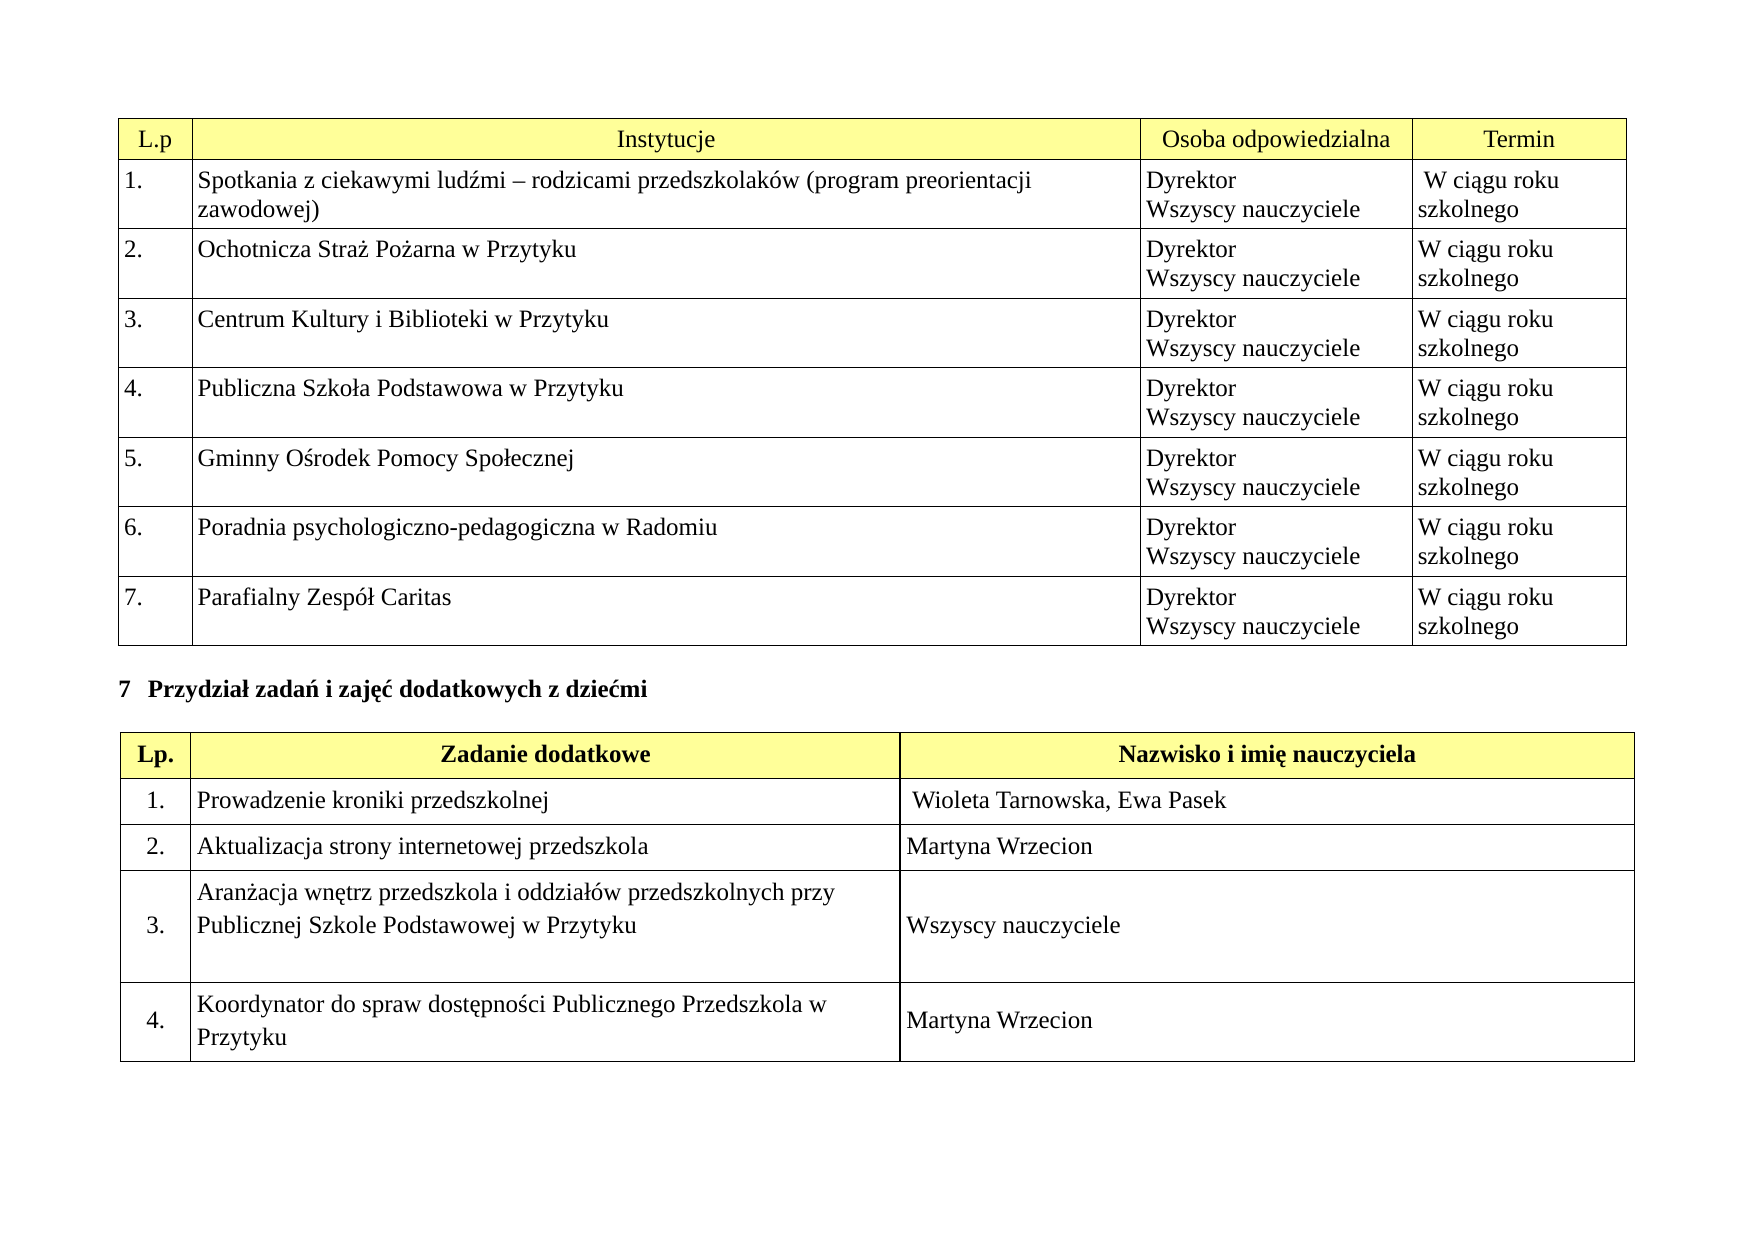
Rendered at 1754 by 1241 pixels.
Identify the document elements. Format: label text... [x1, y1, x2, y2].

table_cell 1. [119, 160, 192, 228]
table_cell [1627, 506, 1754, 576]
table_cell Parafialny Zespół Caritas [193, 577, 1140, 645]
table_header Osoba odpowiedzialna [1141, 119, 1412, 159]
table_cell 2. [121, 825, 190, 870]
table_cell 6. [119, 507, 192, 576]
table_cell Dyrektor Wszyscy nauczyciele [1141, 577, 1412, 645]
table_cell 4. [119, 368, 192, 437]
table_cell W ciągu roku szkolnego [1413, 299, 1626, 367]
table_cell 1. [121, 779, 190, 824]
table_cell 4. [121, 983, 190, 1061]
table_cell Ochotnicza Straż Pożarna w Przytyku [193, 229, 1140, 298]
table_cell [1627, 367, 1754, 437]
table_header Lp. [121, 733, 190, 778]
table_cell Dyrektor Wszyscy nauczyciele [1141, 299, 1412, 367]
table_cell Martyna Wrzecion [901, 825, 1634, 870]
table_cell 5. [119, 438, 192, 506]
table_cell W ciągu roku szkolnego [1413, 577, 1626, 645]
table_cell Dyrektor Wszyscy nauczyciele [1141, 160, 1412, 228]
table_cell Poradnia psychologiczno-pedagogiczna w Radomiu [193, 507, 1140, 576]
table_cell [1627, 159, 1754, 228]
table_cell W ciągu roku szkolnego [1413, 507, 1626, 576]
table_cell Publiczna Szkoła Podstawowa w Przytyku [193, 368, 1140, 437]
table_cell W ciągu roku szkolnego [1413, 368, 1626, 437]
table_cell W ciągu roku szkolnego [1413, 229, 1626, 298]
table_cell Dyrektor Wszyscy nauczyciele [1141, 368, 1412, 437]
table_cell Aranżacja wnętrz przedszkola i oddziałów przedszkolnych przy Publicznej Szkole Podstawowej w Przytyku [191, 871, 899, 982]
table_cell [1627, 576, 1754, 645]
table_header [1627, 118, 1754, 159]
table_header Termin [1413, 119, 1626, 159]
table_cell Wszyscy nauczyciele [901, 871, 1634, 982]
table_cell W ciągu roku szkolnego [1413, 160, 1626, 228]
table_cell [1627, 228, 1754, 298]
table_header Instytucje [193, 119, 1140, 159]
table_cell Gminny Ośrodek Pomocy Społecznej [193, 438, 1140, 506]
table_cell Martyna Wrzecion [901, 983, 1634, 1061]
table_cell Aktualizacja strony internetowej przedszkola [191, 825, 899, 870]
table_cell Prowadzenie kroniki przedszkolnej [191, 779, 899, 824]
table_cell Dyrektor Wszyscy nauczyciele [1141, 229, 1412, 298]
table_cell Dyrektor Wszyscy nauczyciele [1141, 507, 1412, 576]
list Przydział zadań i zajęć dodatkowych z dziećmi [118, 674, 1636, 703]
table_cell 2. [119, 229, 192, 298]
table_cell Wioleta Tarnowska, Ewa Pasek [901, 779, 1634, 824]
table_cell [1627, 298, 1754, 367]
table_cell 7. [119, 577, 192, 645]
table_cell 3. [119, 299, 192, 367]
table_cell Spotkania z ciekawymi ludźmi – rodzicami przedszkolaków (program preorientacji zawodowej) [193, 160, 1140, 228]
table_cell Centrum Kultury i Biblioteki w Przytyku [193, 299, 1140, 367]
table_cell [1627, 437, 1754, 506]
table_cell Koordynator do spraw dostępności Publicznego Przedszkola w Przytyku [191, 983, 899, 1061]
table_cell W ciągu roku szkolnego [1413, 438, 1626, 506]
table_cell Dyrektor Wszyscy nauczyciele [1141, 438, 1412, 506]
table_header Zadanie dodatkowe [191, 733, 899, 778]
table_cell 3. [121, 871, 190, 982]
table_header L.p [119, 119, 192, 159]
